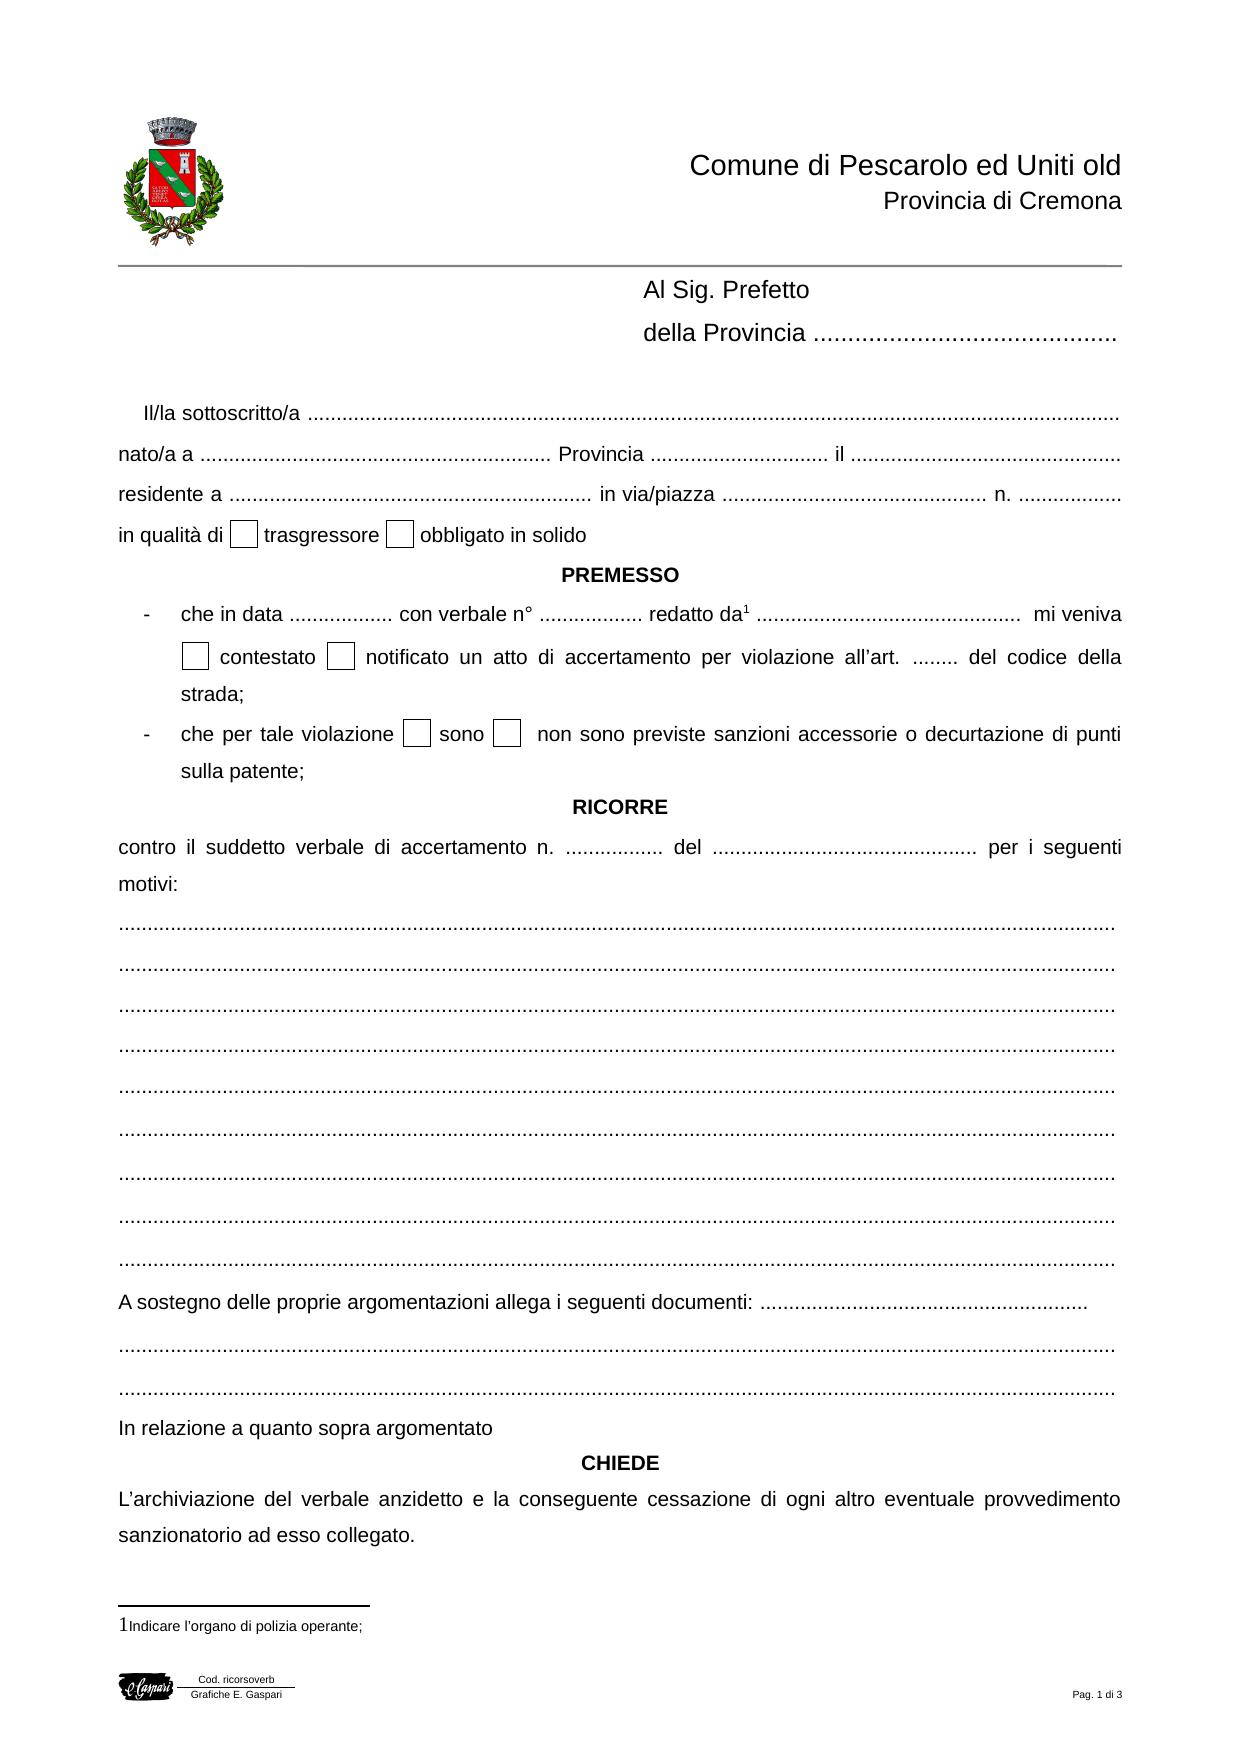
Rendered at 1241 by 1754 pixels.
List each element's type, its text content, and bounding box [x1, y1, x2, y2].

text Provincia di Cremona [224, 186, 1122, 215]
text RICORRE [118, 795, 1122, 819]
text PREMESSO [118, 562, 1122, 586]
text A sostegno delle proprie argomentazioni allega i seguenti documenti: ......................................................... [118, 1286, 1122, 1315]
text ............................................................................................................................................................................. ............................................................................................................................................................................. ............................................................................................................................................................................. ............................................................................................................................................................................. ............................................................................................................................................................................. [118, 907, 1122, 1099]
text ............................................................................................................................................................................. [118, 1113, 1122, 1142]
text ............................................................................................................................................................................. [118, 1329, 1122, 1358]
text In relazione a quanto sopra argomentato [118, 1415, 1122, 1439]
text Il/la sottoscritto/a ............................................................................................................................................. nato/a a ............................................................. Provincia ............................... il ............................................... residente a ............................................................... in via/piazza .............................................. n. .................. in qualità di trasgressore obbligato in solido [118, 397, 1122, 548]
text ............................................................................................................................................................................. [118, 1200, 1122, 1228]
text CHIEDE [118, 1451, 1122, 1475]
list che in data .................. con verbale n° .................. redatto da .............................................. mi veniva contestato notificato un atto di accertamento per violazione all’art. ........ del codice della strada; [143, 598, 1122, 706]
picture [122, 117, 224, 248]
text ............................................................................................................................................................................. [118, 1372, 1122, 1401]
picture [118, 1672, 174, 1701]
text ............................................................................................................................................................................. [118, 1157, 1122, 1185]
text della Provincia ............................................ [643, 318, 1122, 347]
text Comune di Pescarolo ed Uniti old [224, 148, 1122, 181]
text contro il suddetto verbale di accertamento n. ................. del .............................................. per i seguenti motivi: [118, 831, 1122, 895]
text ............................................................................................................................................................................. [118, 1243, 1122, 1272]
list che per tale violazione sono non sono previste sanzioni accessorie o decurtazione di punti sulla patente; [143, 718, 1122, 783]
text Al Sig. Prefetto [643, 275, 1122, 303]
text L’archiviazione del verbale anzidetto e la conseguente cessazione di ogni altro eventuale provvedimento sanzionatorio ad esso collegato. [118, 1487, 1122, 1547]
list Indicare l’organo di polizia operante; [118, 1612, 1122, 1636]
